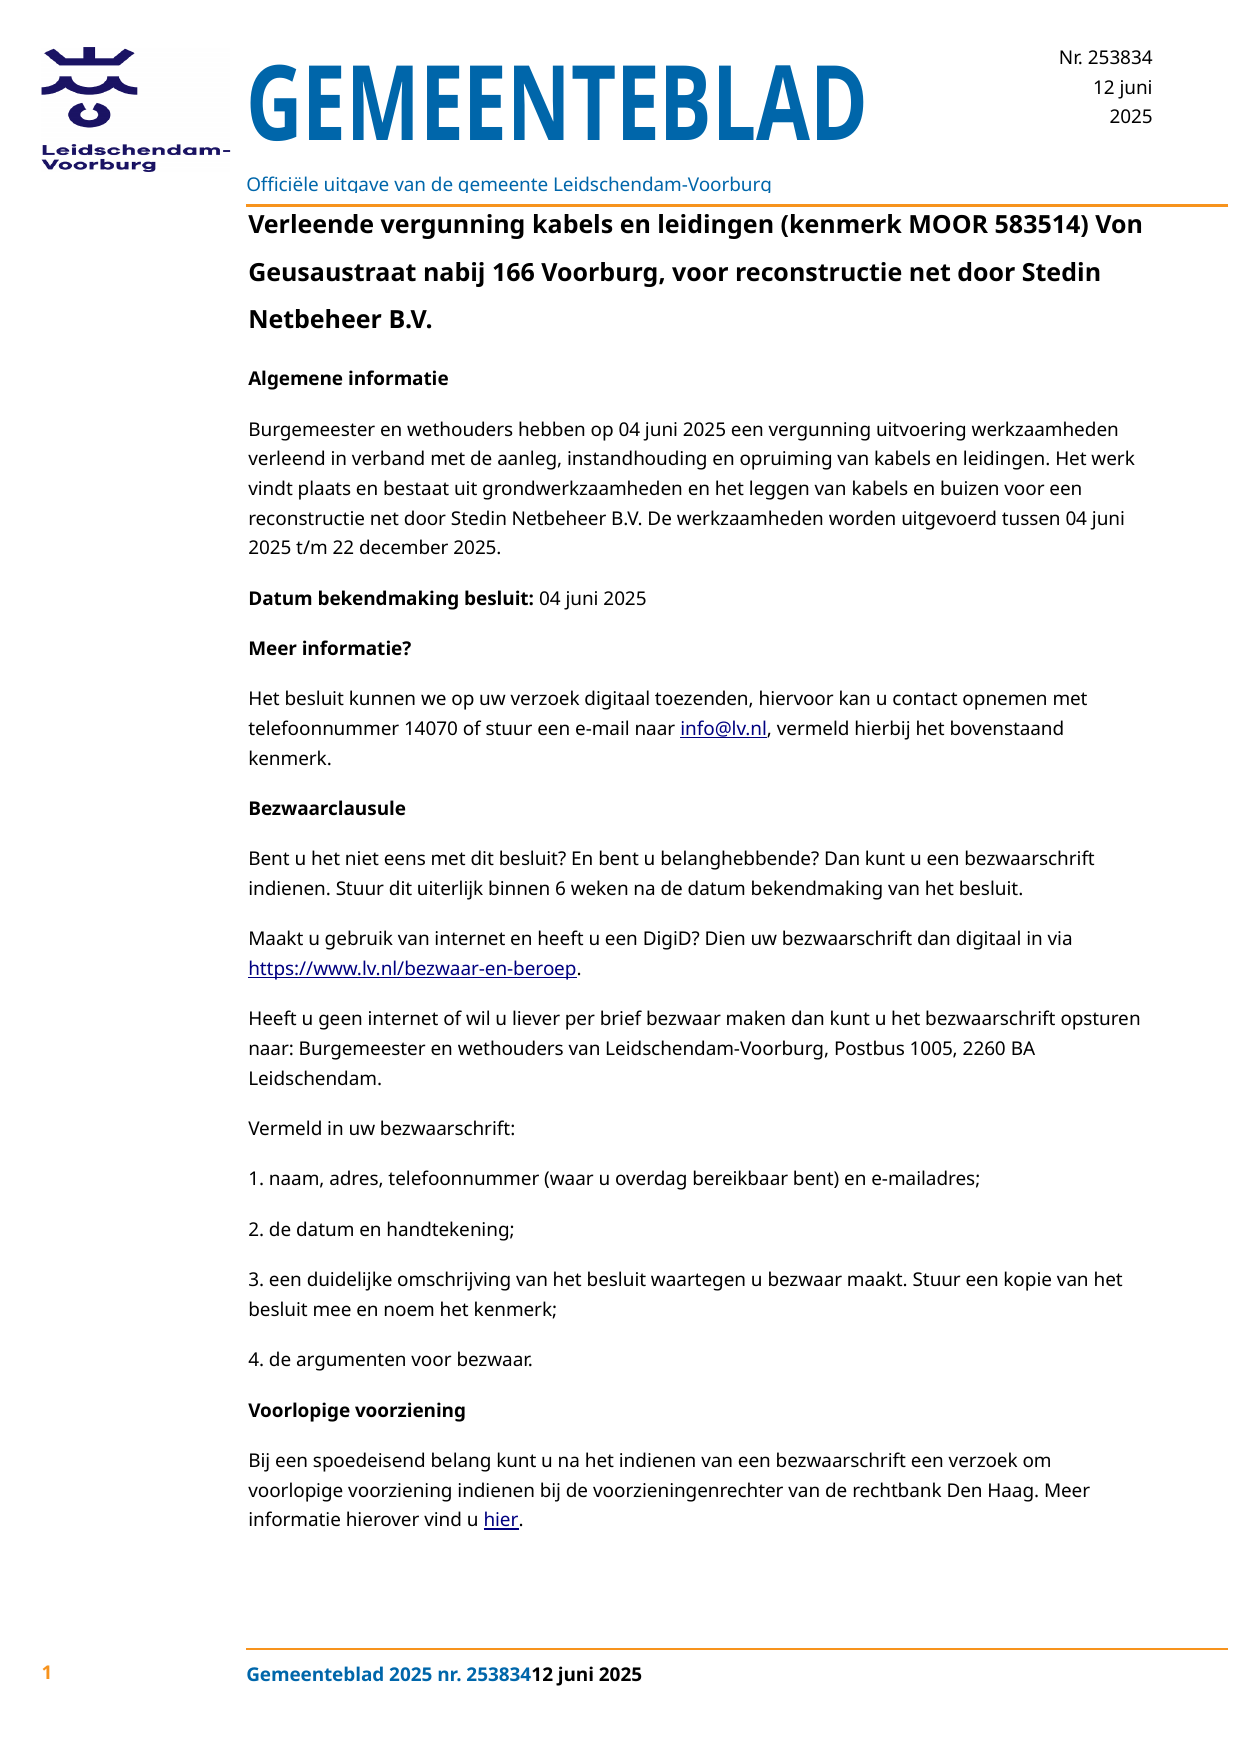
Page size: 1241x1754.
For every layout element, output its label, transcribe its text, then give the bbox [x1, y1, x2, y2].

text Maakt u gebruik van internet en heeft u een DigiD? Dien uw bezwaarschrift dan digitaal in via https://www.lv.nl/bezwaar-en-beroep. [248, 926, 1152, 981]
text 2. de datum en handtekening; [248, 1216, 1152, 1242]
text 1. naam, adres, telefoonnummer (waar u overdag bereikbaar bent) en e-mailadres; [248, 1166, 1152, 1191]
text Vermeld in uw bezwaarschrift: [248, 1115, 1152, 1141]
text Burgemeester en wethouders hebben op 04 juni 2025 een vergunning uitvoering werkzaamheden verleend in verband met de aanleg, instandhouding en opruiming van kabels en leidingen. Het werk vindt plaats en bestaat uit grondwerkzaamheden en het leggen van kabels en buizen voor een reconstructie net door Stedin Netbeheer B.V. De werkzaamheden worden uitgevoerd tussen 04 juni 2025 t/m 22 december 2025. [248, 416, 1152, 560]
text Bij een spoedeisend belang kunt u na het indienen van een bezwaarschrift een verzoek om voorlopige voorziening indienen bij de voorzieningenrechter van de rechtbank Den Haag. Meer informatie hierover vind u hier. [248, 1447, 1152, 1532]
text Bezwaarclausule [248, 795, 1152, 821]
picture [41, 47, 231, 172]
text Meer informatie? [248, 635, 1152, 661]
text Datum bekendmaking besluit: 04 juni 2025 [248, 585, 1152, 610]
text Algemene informatie [248, 366, 1152, 391]
text 4. de argumenten voor bezwaar. [248, 1346, 1152, 1372]
text 3. een duidelijke omschrijving van het besluit waartegen u bezwaar maakt. Stuur een kopie van het besluit mee en noem het kenmerk; [248, 1266, 1152, 1322]
text Verleende vergunning kabels en leidingen (kenmerk MOOR 583514) Von Geusaustraat nabij 166 Voorburg, voor reconstructie net door Stedin Netbeheer B.V. [248, 207, 1152, 336]
text Voorlopige voorziening [248, 1397, 1152, 1422]
text Het besluit kunnen we op uw verzoek digitaal toezenden, hiervoor kan u contact opnemen met telefoonnummer 14070 of stuur een e-mail naar info@lv.nl, vermeld hierbij het bovenstaand kenmerk. [248, 686, 1152, 770]
text Heeft u geen internet of wil u liever per brief bezwaar maken dan kunt u het bezwaarschrift opsturen naar: Burgemeester en wethouders van Leidschendam-Voorburg, Postbus 1005, 2260 BA Leidschendam. [248, 1006, 1152, 1090]
text Bent u het niet eens met dit besluit? En bent u belanghebbende? Dan kunt u een bezwaarschrift indienen. Stuur dit uiterlijk binnen 6 weken na de datum bekendmaking van het besluit. [248, 846, 1152, 901]
